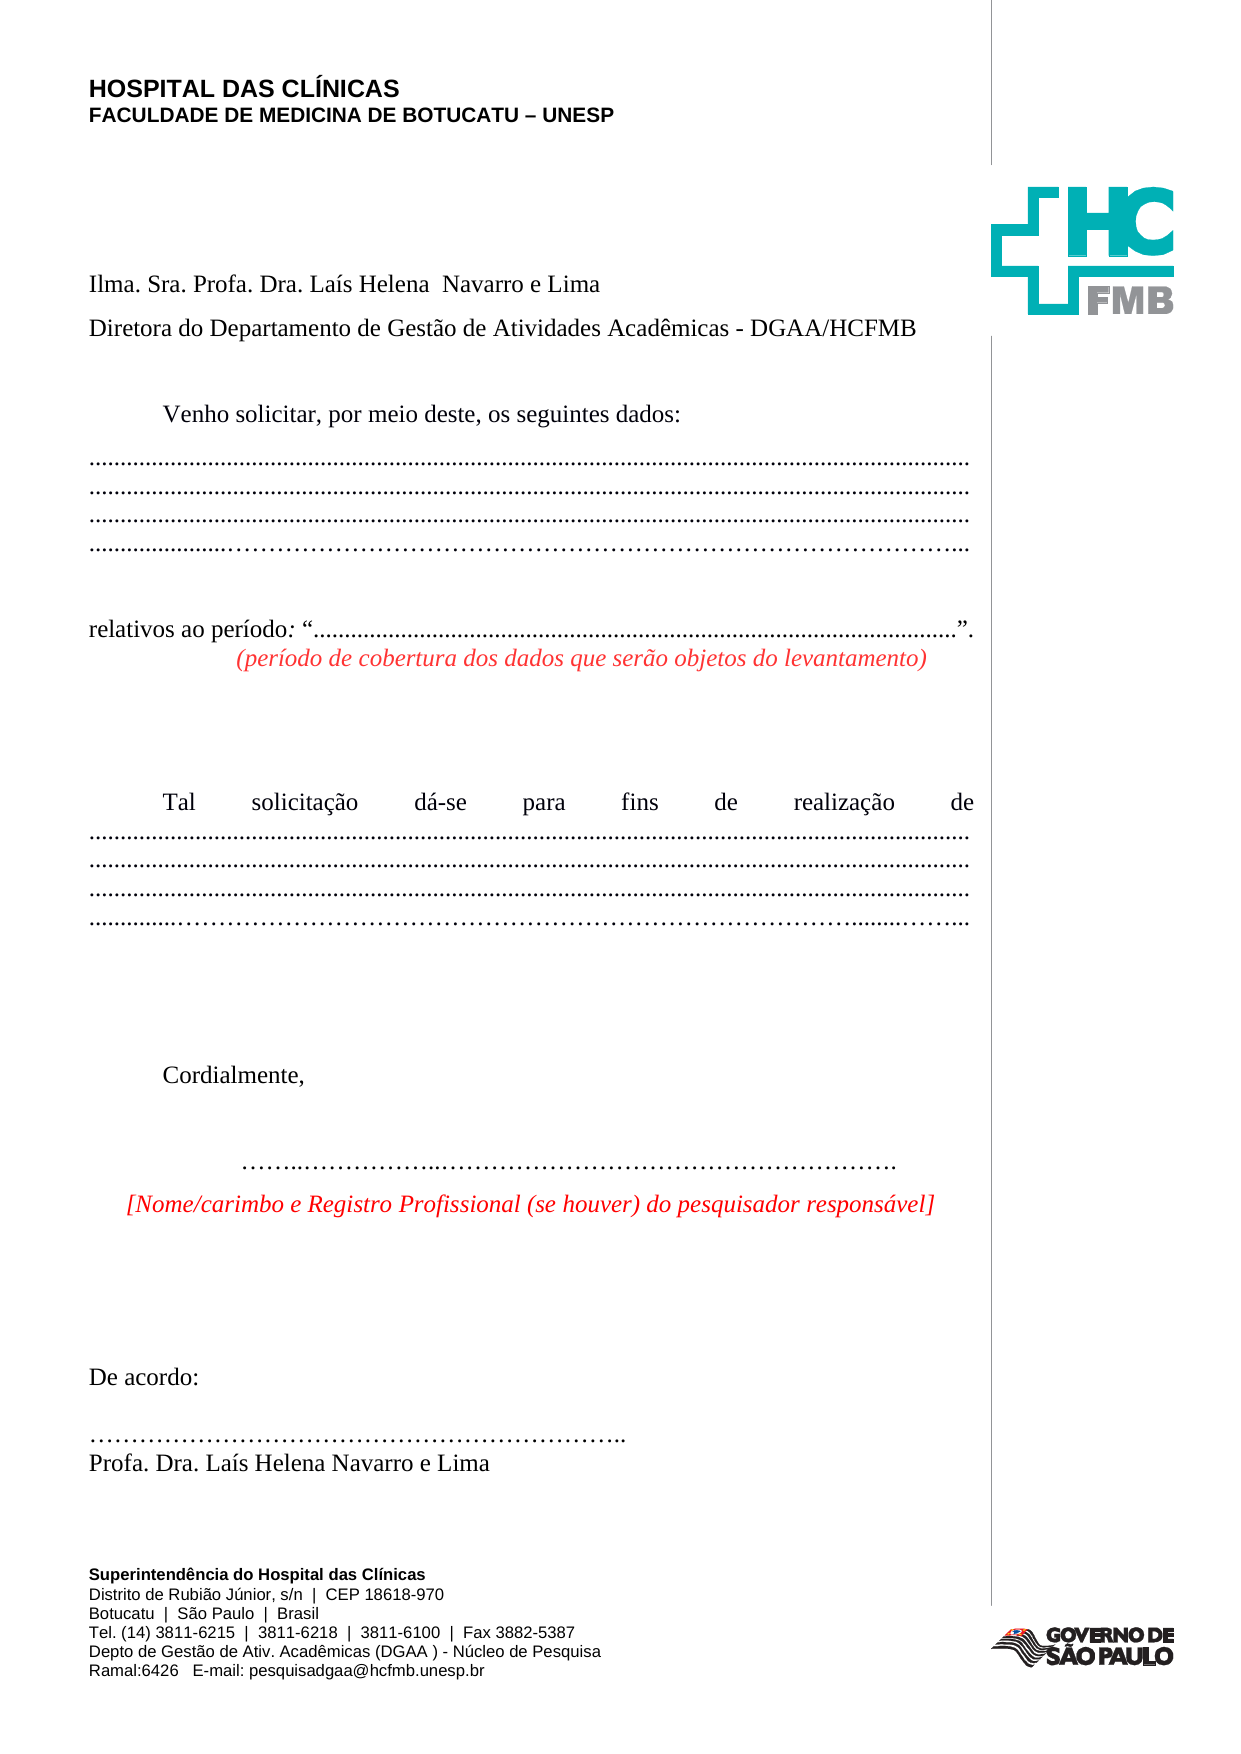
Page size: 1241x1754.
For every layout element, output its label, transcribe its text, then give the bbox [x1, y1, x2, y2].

text Tal solicitação dá-se para fins de realização de .....................................................................................................................................................................................................................................................................................................................................................................................................................................................………………………………………………………………………........……... [89, 787, 974, 931]
text Profa. Dra. Laís Helena Navarro e Lima [89, 1448, 974, 1477]
text (período de cobertura dos dados que serão objetos do levantamento) [236, 643, 974, 672]
text relativos ao período: “.......................................................................................................”. [89, 614, 974, 643]
text Diretora do Departamento de Gestão de Atividades Acadêmicas - DGAA/HCFMB [89, 313, 974, 341]
text ……..……………..………………………………………………. [89, 1146, 974, 1175]
text .............................................................................................................................................................................................................................................................................................................................................................................................................................................................……………………………………………………………………………... [89, 442, 974, 557]
text [Nome/carimbo e Registro Profissional (se houver) do pesquisador responsável] [89, 1189, 974, 1218]
text Ilma. Sra. Profa. Dra. Laís Helena Navarro e Lima [89, 269, 974, 298]
text Venho solicitar, por meio deste, os seguintes dados: [89, 399, 974, 428]
text Cordialmente, [89, 1060, 974, 1089]
text De acordo: [89, 1362, 974, 1391]
text ……………………………………………………….. [89, 1419, 974, 1448]
